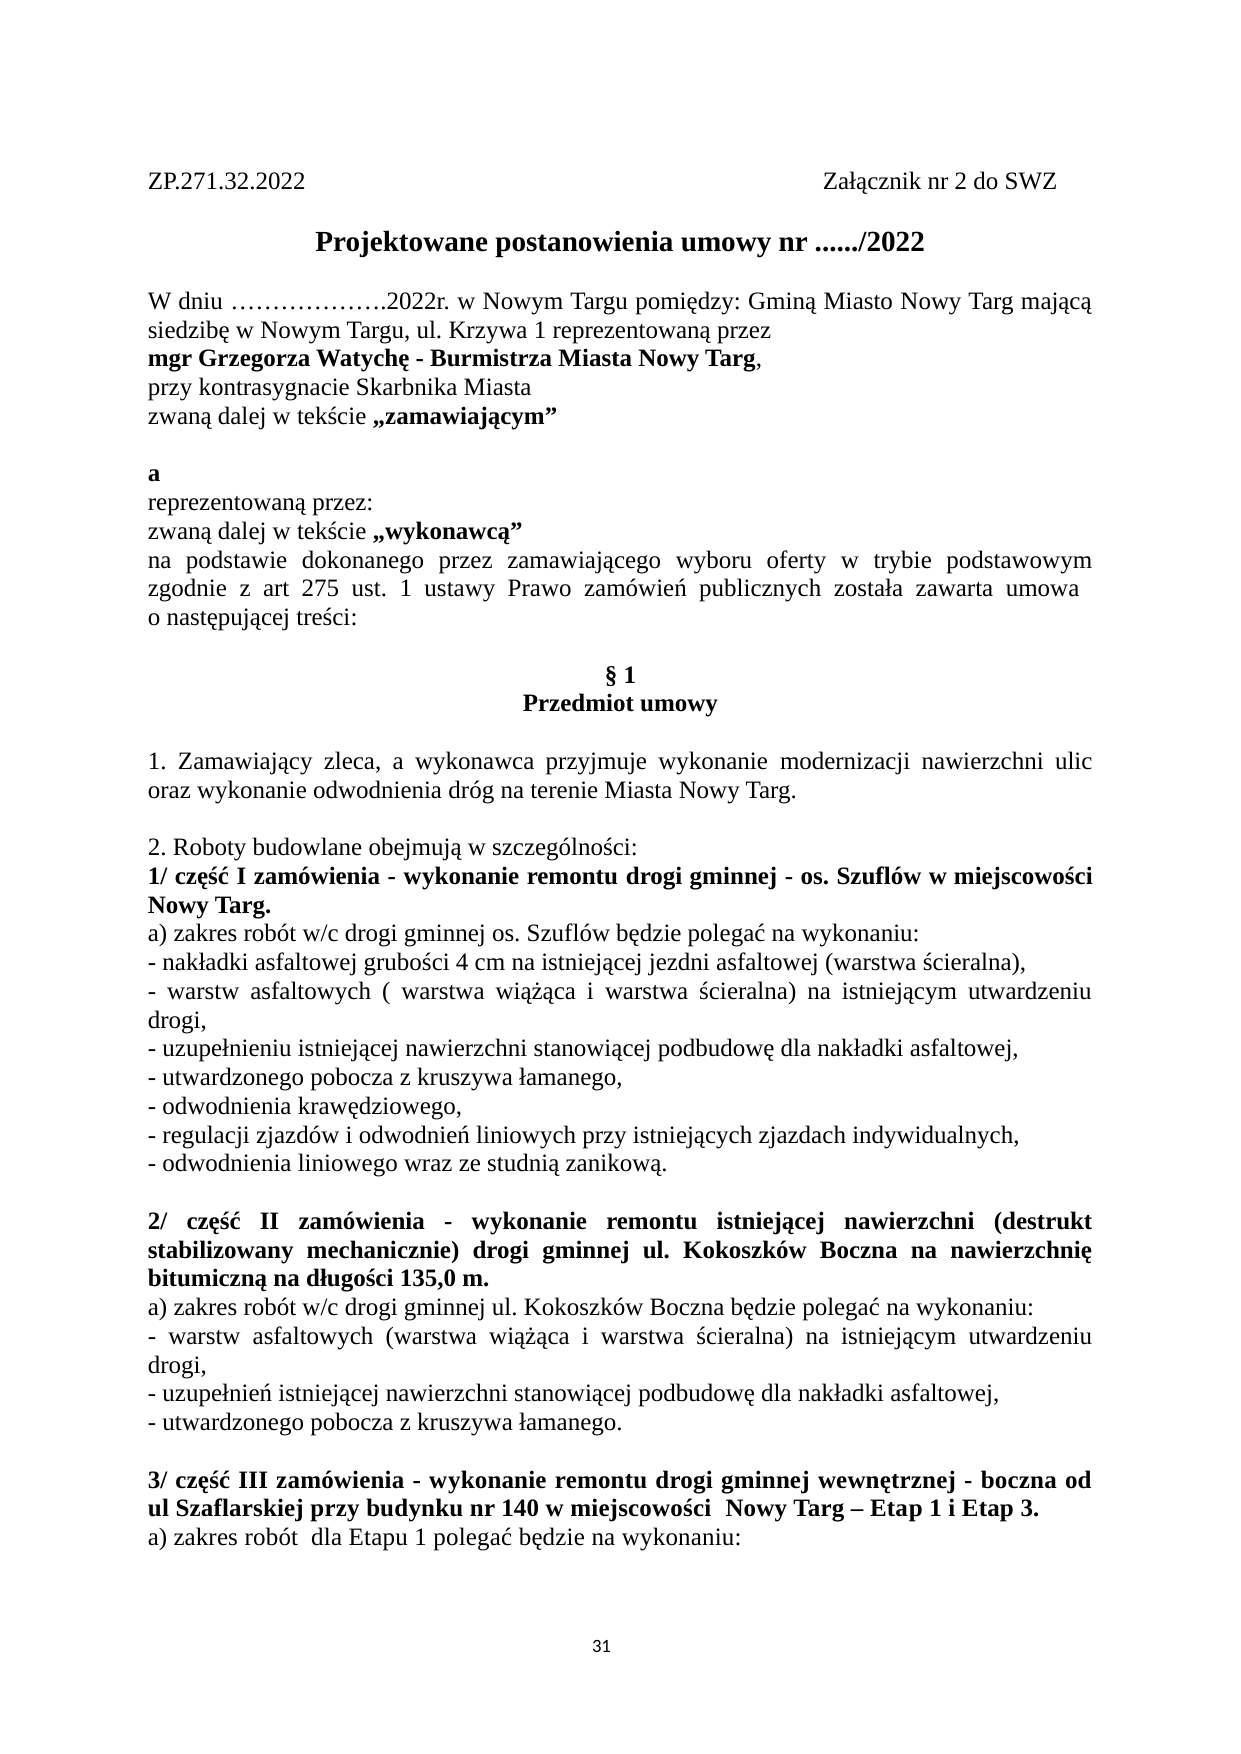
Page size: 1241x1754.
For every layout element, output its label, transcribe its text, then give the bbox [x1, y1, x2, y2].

text - warstw asfaltowych (warstwa wiążąca i warstwa ścieralna) na istniejącym utwardzeniu drogi, [148, 1321, 1093, 1378]
text - uzupełnień istniejącej nawierzchni stanowiącej podbudowę dla nakładki asfaltowej, [148, 1378, 1093, 1407]
text a) zakres robót w/c drogi gminnej os. Szuflów będzie polegać na wykonaniu: [148, 918, 1093, 947]
text przy kontrasygnacie Skarbnika Miasta [148, 372, 1093, 401]
text - utwardzonego pobocza z kruszywa łamanego, [148, 1062, 987, 1091]
text - uzupełnieniu istniejącej nawierzchni stanowiącej podbudowę dla nakładki asfaltowej, [148, 1033, 1093, 1062]
text zwaną dalej w tekście „wykonawcą” [148, 516, 1093, 545]
text W dniu ……………….2022r. w Nowym Targu pomiędzy: Gminą Miasto Nowy Targ mającą siedzibę w Nowym Targu, ul. Krzywa 1 reprezentowaną przez [148, 286, 1093, 343]
text reprezentowaną przez: [148, 487, 1093, 516]
text § 1 [148, 660, 1093, 688]
text a [148, 458, 1093, 487]
text - utwardzonego pobocza z kruszywa łamanego. [148, 1407, 1093, 1436]
text Przedmiot umowy [148, 688, 1093, 717]
text zwaną dalej w tekście „zamawiającym” [148, 401, 1093, 430]
subtitle Projektowane postanowienia umowy nr ....../2022 [148, 224, 1093, 257]
text mgr Grzegorza Watychę - Burmistrza Miasta Nowy Targ, [148, 343, 1093, 372]
text - regulacji zjazdów i odwodnień liniowych przy istniejących zjazdach indywidualnych, [148, 1120, 1093, 1148]
text ZP.271.32.2022 Załącznik nr 2 do SWZ [148, 166, 1093, 195]
text - warstw asfaltowych ( warstwa wiążąca i warstwa ścieralna) na istniejącym utwardzeniu drogi, [148, 976, 1093, 1033]
text - odwodnienia krawędziowego, [148, 1091, 987, 1120]
text - odwodnienia liniowego wraz ze studnią zanikową. [148, 1148, 987, 1177]
text 1. Zamawiający zleca, a wykonawca przyjmuje wykonanie modernizacji nawierzchni ulic oraz wykonanie odwodnienia dróg na terenie Miasta Nowy Targ. [148, 746, 1093, 803]
text na podstawie dokonanego przez zamawiającego wyboru oferty w trybie podstawowym zgodnie z art 275 ust. 1 ustawy Prawo zamówień publicznych została zawarta umowa o następującej treści: [148, 545, 1093, 631]
text a) zakres robót w/c drogi gminnej ul. Kokoszków Boczna będzie polegać na wykonaniu: [148, 1292, 1093, 1321]
text 1/ część I zamówienia - wykonanie remontu drogi gminnej - os. Szuflów w miejscowości Nowy Targ. [148, 861, 1093, 918]
text 3/ część III zamówienia - wykonanie remontu drogi gminnej wewnętrznej - boczna od ul Szaflarskiej przy budynku nr 140 w miejscowości Nowy Targ – Etap 1 i Etap 3. [148, 1465, 1093, 1522]
text a) zakres robót dla Etapu 1 polegać będzie na wykonaniu: [148, 1522, 1093, 1551]
text 2/ część II zamówienia - wykonanie remontu istniejącej nawierzchni (destrukt stabilizowany mechanicznie) drogi gminnej ul. Kokoszków Boczna na nawierzchnię bitumiczną na długości 135,0 m. [148, 1206, 1093, 1292]
text 2. Roboty budowlane obejmują w szczególności: [148, 832, 1093, 861]
text - nakładki asfaltowej grubości 4 cm na istniejącej jezdni asfaltowej (warstwa ścieralna), [148, 947, 1093, 976]
